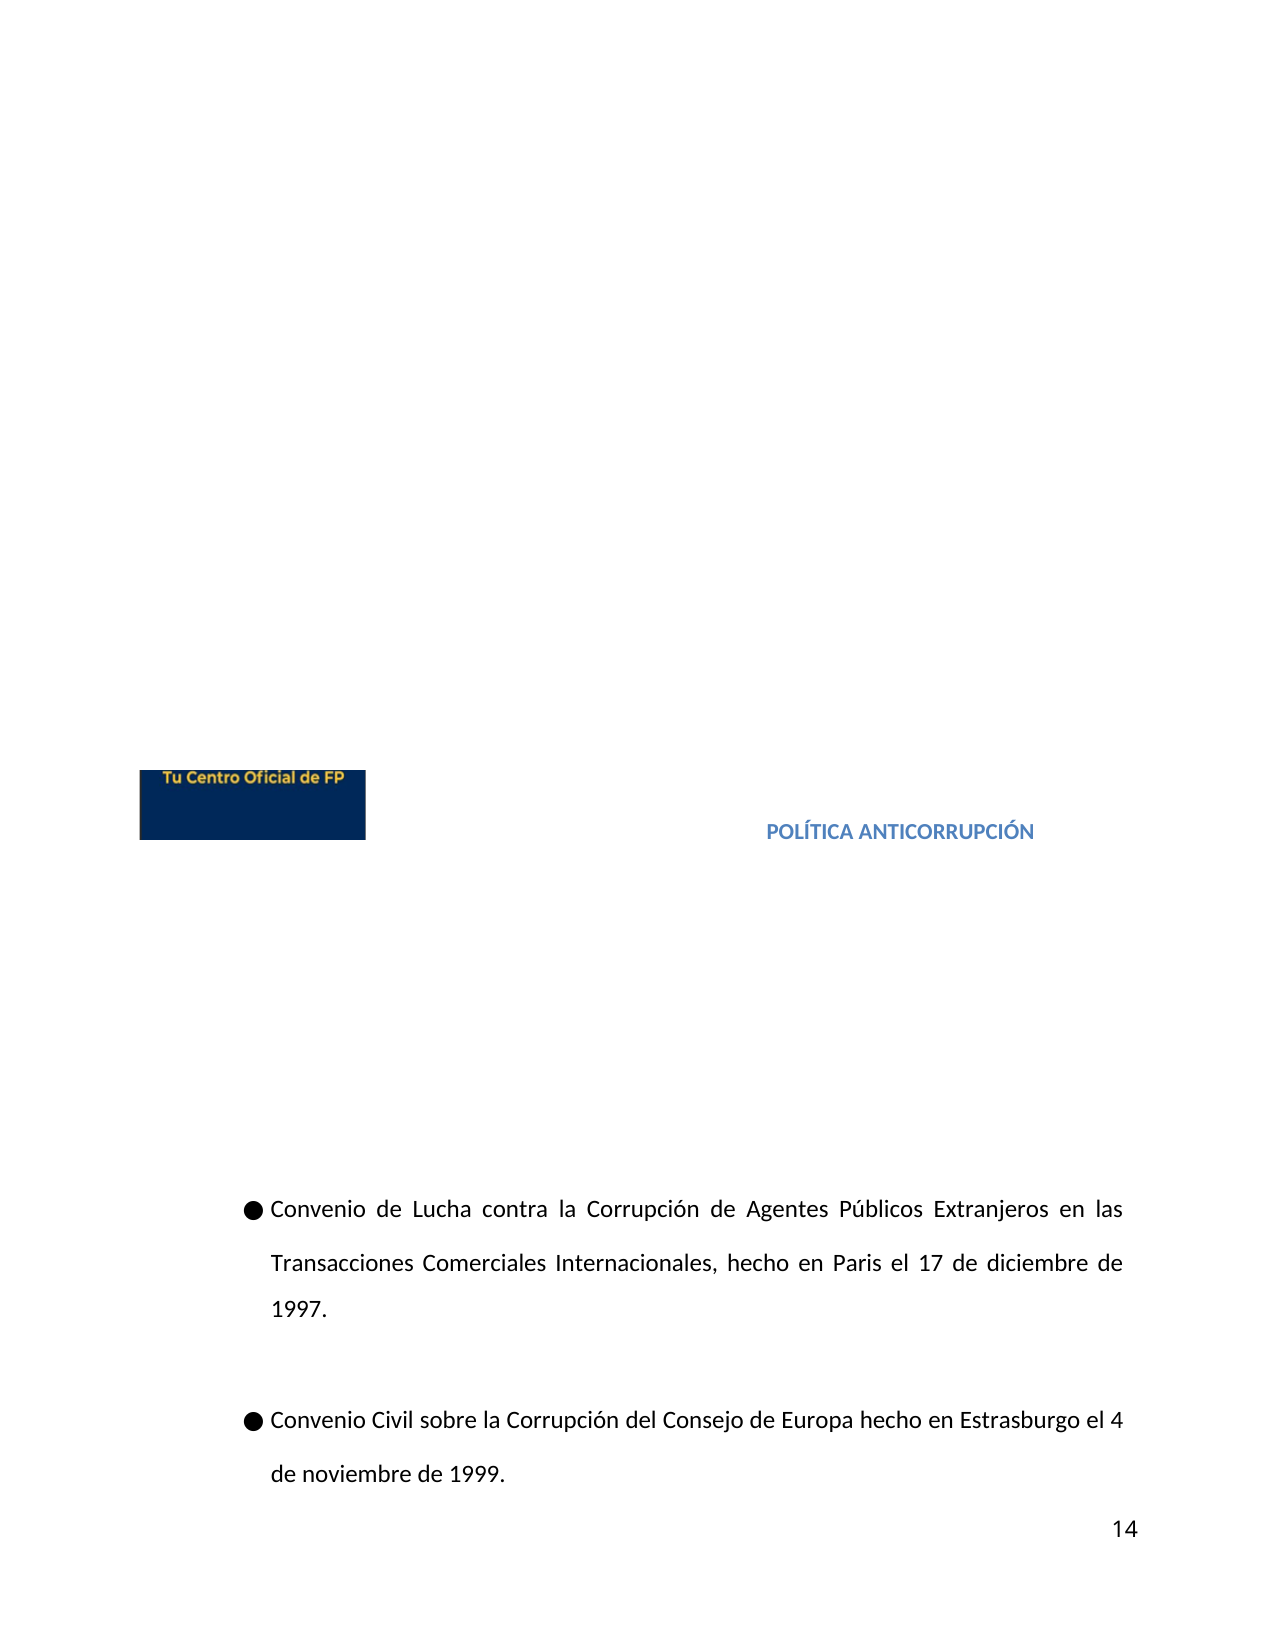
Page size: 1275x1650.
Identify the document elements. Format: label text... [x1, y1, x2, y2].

picture [139, 770, 366, 840]
list Convenio Civil sobre la Corrupción del Consejo de Europa hecho en Estrasburgo el 4 de noviembre de 1999. [242, 1392, 1124, 1488]
list Convenio de Lucha contra la Corrupción de Agentes Públicos Extranjeros en las Transacciones Comerciales Internacionales, hecho en Paris el 17 de diciembre de 1997. [242, 1181, 1124, 1323]
